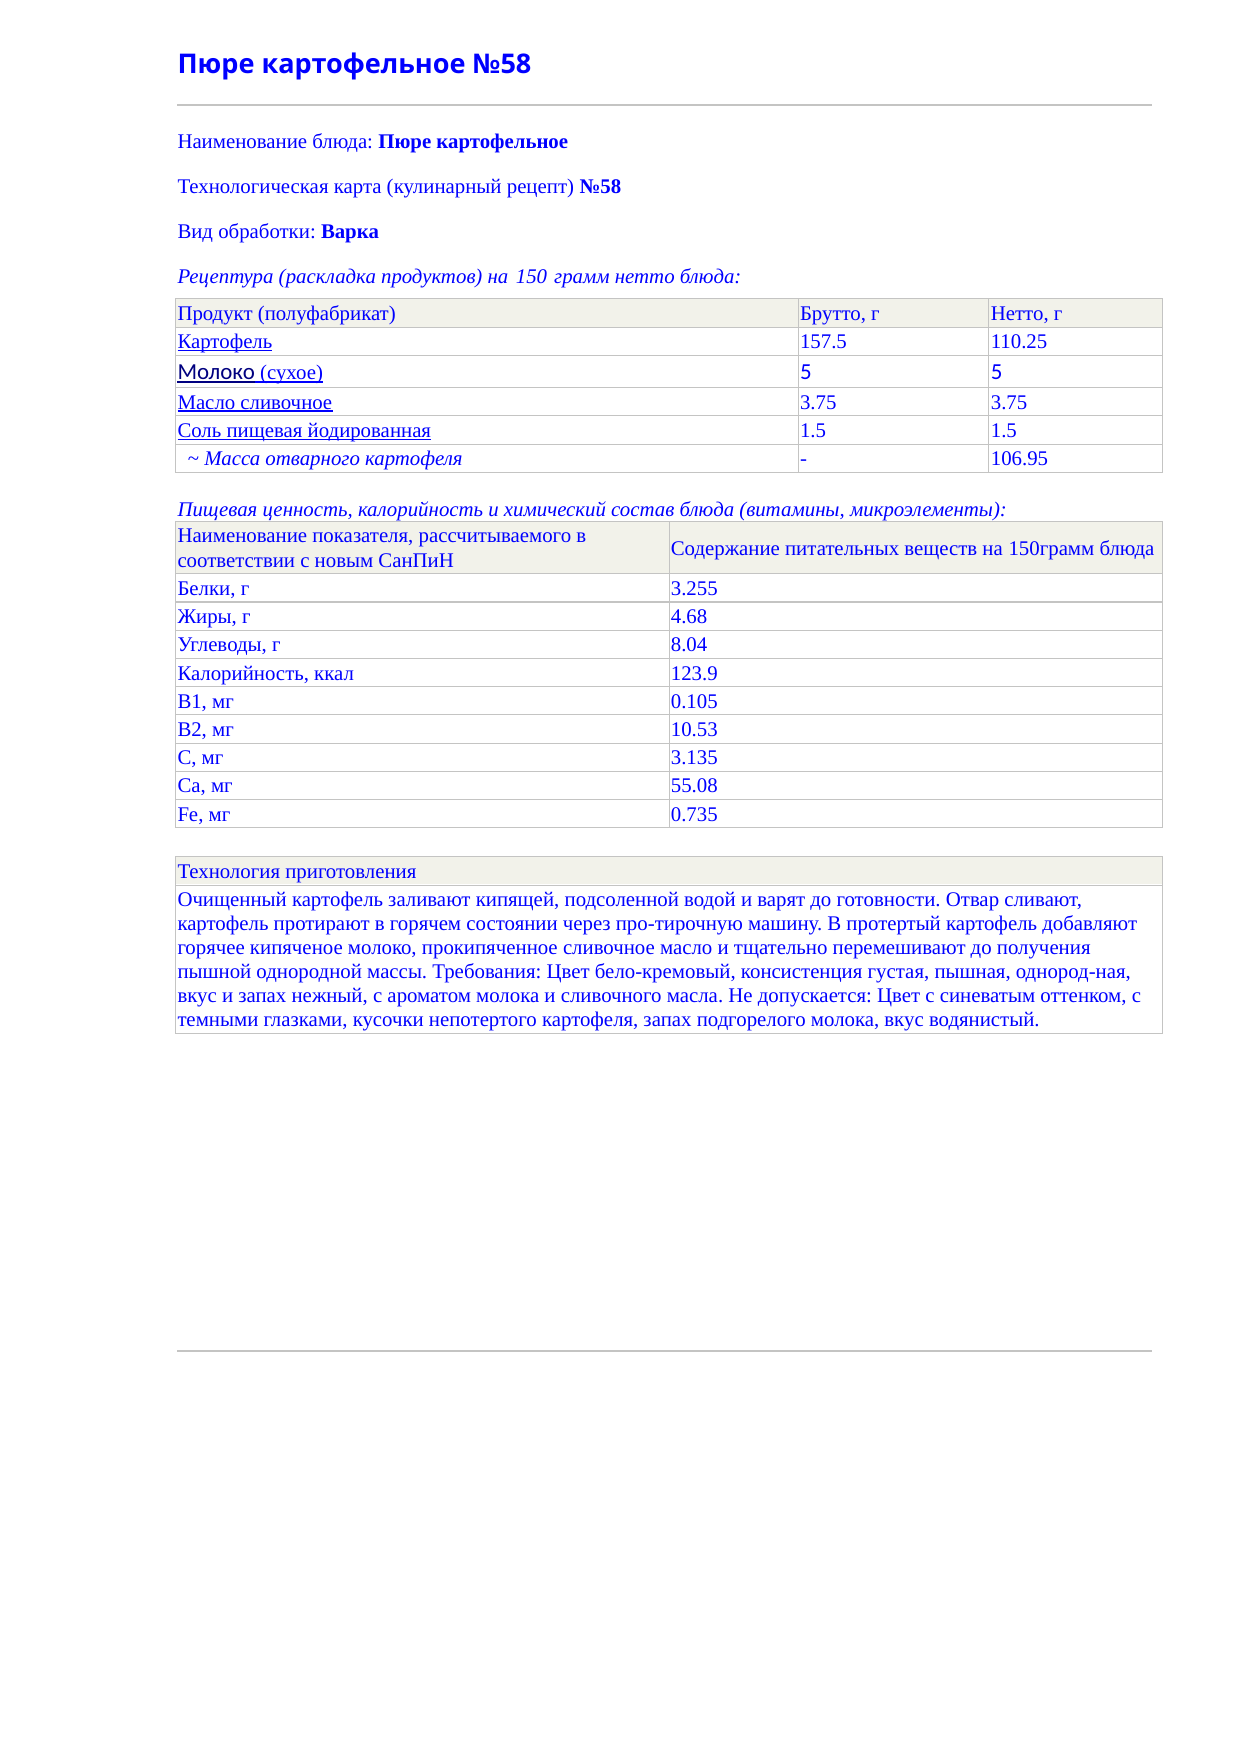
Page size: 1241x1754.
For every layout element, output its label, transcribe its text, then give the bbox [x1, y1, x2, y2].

table_cell 4.68 [670, 603, 1162, 629]
text Рецептура (раскладка продуктов) на 150 грамм нетто блюда: [177, 264, 1152, 288]
table_cell 5 [989, 356, 1162, 387]
table_cell - [799, 445, 988, 472]
table_cell 1.5 [989, 416, 1162, 443]
table_cell 157.5 [799, 328, 988, 355]
table_cell B2, мг [176, 715, 669, 742]
table_cell 3.135 [670, 744, 1162, 771]
table_cell B1, мг [176, 687, 669, 714]
table_cell Белки, г [176, 574, 669, 601]
table_cell 0.105 [670, 687, 1162, 714]
table_header Нетто, г [989, 299, 1162, 327]
table_cell Соль пищевая йодированная [176, 416, 798, 443]
table_cell 3.75 [989, 388, 1162, 415]
table_cell 5 [799, 356, 988, 387]
text Вид обработки: Варка [177, 219, 1152, 243]
table_cell Масло сливочное [176, 388, 798, 415]
table_header Технология приготовления [176, 857, 1162, 884]
table_header Продукт (полуфабрикат) [176, 299, 798, 327]
table_cell 110.25 [989, 328, 1162, 355]
table_cell 3.255 [670, 574, 1162, 601]
table_header Брутто, г [799, 299, 988, 327]
table_cell 123.9 [670, 659, 1162, 686]
text Пюре картофельное №58 [177, 44, 1152, 104]
table_cell 0.735 [670, 800, 1162, 827]
table_cell Углеводы, г [176, 631, 669, 658]
table_cell 8.04 [670, 631, 1162, 658]
table_cell 3.75 [799, 388, 988, 415]
table_cell 1.5 [799, 416, 988, 443]
table_cell Fe, мг [176, 800, 669, 827]
table_cell Ca, мг [176, 772, 669, 799]
table_cell ~ Масса отварного картофеля [176, 445, 798, 472]
table_header Наименование показателя, рассчитываемого в соответствии с новым СанПиН [176, 522, 669, 573]
table_cell Калорийность, ккал [176, 659, 669, 686]
table_cell 10.53 [670, 715, 1162, 742]
text Наименование блюда: Пюре картофельное [177, 129, 1152, 153]
table_cell 55.08 [670, 772, 1162, 799]
table_cell C, мг [176, 744, 669, 771]
table_cell Очищенный картофель заливают кипящей, подсоленной водой и варят до готовности. Отвар сливают, картофель протирают в горячем состоянии через про-тирочную машину. В протертый картофель добавляют горячее кипяченое молоко, прокипяченное сливочное масло и тщательно перемешивают до получения пышной однородной массы. Требования: Цвет бело-кремовый, консистенция густая, пышная, однород-ная, вкус и запах нежный, с ароматом молока и сливочного масла. Не допускается: Цвет с синеватым оттенком, с темными глазками, кусочки непотертого картофеля, запах подгорелого молока, вкус водянистый. [176, 886, 1162, 1033]
text Технологическая карта (кулинарный рецепт) №58 [177, 174, 1152, 198]
table_cell Молоко (сухое) [176, 356, 798, 387]
table_cell 106.95 [989, 445, 1162, 472]
table_cell Картофель [176, 328, 798, 355]
table_cell Жиры, г [176, 603, 669, 629]
table_header Содержание питательных веществ на 150грамм блюда [670, 522, 1162, 573]
text Пищевая ценность, калорийность и химический состав блюда (витамины, микроэлементы): [177, 473, 1152, 521]
